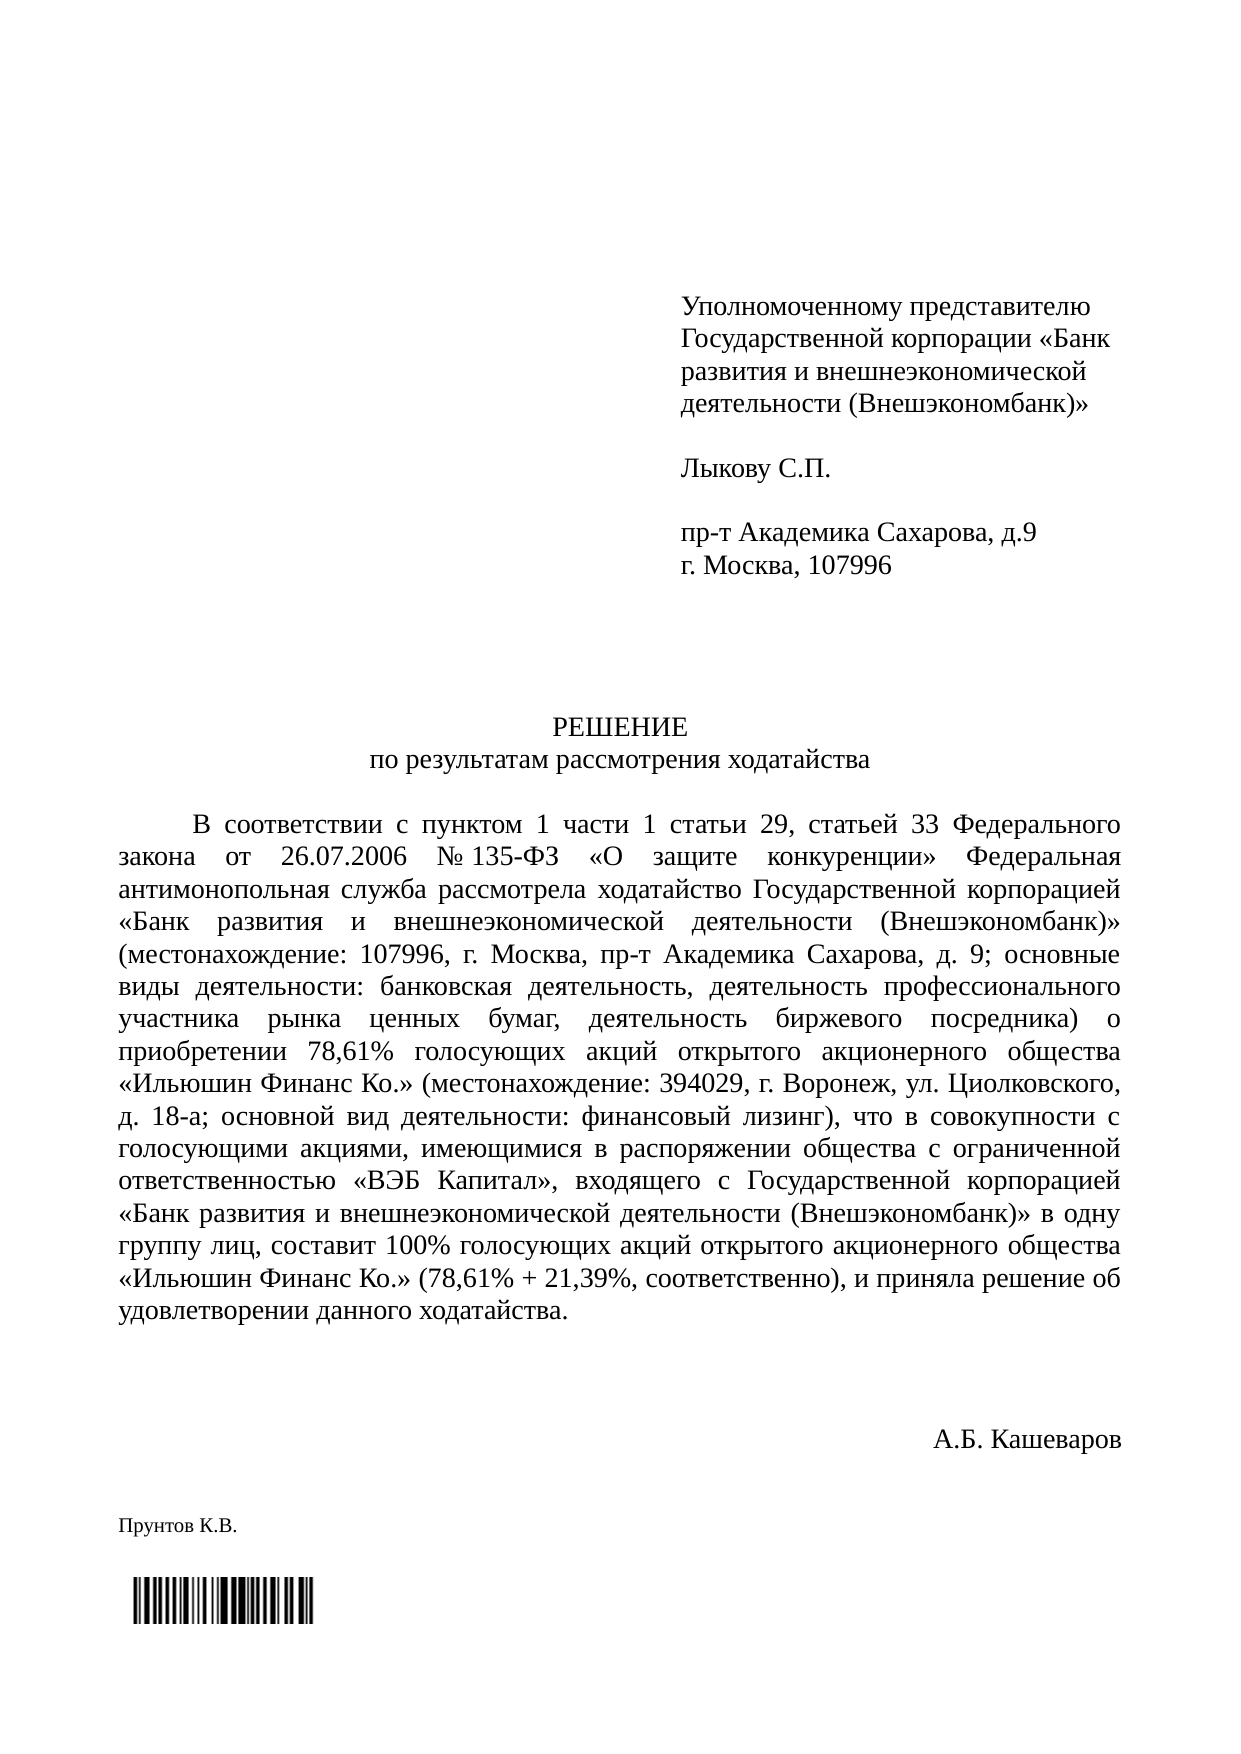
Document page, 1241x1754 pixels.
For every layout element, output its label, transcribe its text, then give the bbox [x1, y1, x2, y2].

text Прунтов К.В. [118, 1512, 1122, 1537]
text А.Б. Кашеваров [118, 1423, 1122, 1455]
text Государственной корпорации «Банк развития и внешнеэкономической деятельности (Внешэкономбанк)» [681, 321, 1122, 418]
text пр-т Академика Сахарова, д.9 [681, 516, 1122, 548]
text г. Москва, 107996 [681, 548, 1122, 580]
text РЕШЕНИЕ [118, 710, 1122, 742]
text Уполномоченному представителю [681, 289, 1122, 321]
text по результатам рассмотрения ходатайства [118, 742, 1122, 775]
picture [118, 1577, 331, 1624]
text Лыкову С.П. [681, 451, 1122, 483]
text В соответствии с пунктом 1 части 1 статьи 29, статьей 33 Федерального закона от 26.07.2006 № 135-ФЗ «О защите конкуренции» Федеральная антимонопольная служба рассмотрела ходатайство Государственной корпорацией «Банк развития и внешнеэкономической деятельности (Внешэкономбанк)» (местонахождение: 107996, г. Москва, пр-т Академика Сахарова, д. 9; основные виды деятельности: банковская деятельность, деятельность профессионального участника рынка ценных бумаг, деятельность биржевого посредника) о приобретении 78,61% голосующих акций открытого акционерного общества «Ильюшин Финанс Ко.» (местонахождение: 394029, г. Воронеж, ул. Циолковского, д. 18-а; основной вид деятельности: финансовый лизинг), что в совокупности с голосующими акциями, имеющимися в распоряжении общества с ограниченной ответственностью «ВЭБ Капитал», входящего с Государственной корпорацией «Банк развития и внешнеэкономической деятельности (Внешэкономбанк)» в одну группу лиц, составит 100% голосующих акций открытого акционерного общества «Ильюшин Финанс Ко.» (78,61% + 21,39%, соответственно), и приняла решение об удовлетворении данного ходатайства. [118, 807, 1122, 1325]
